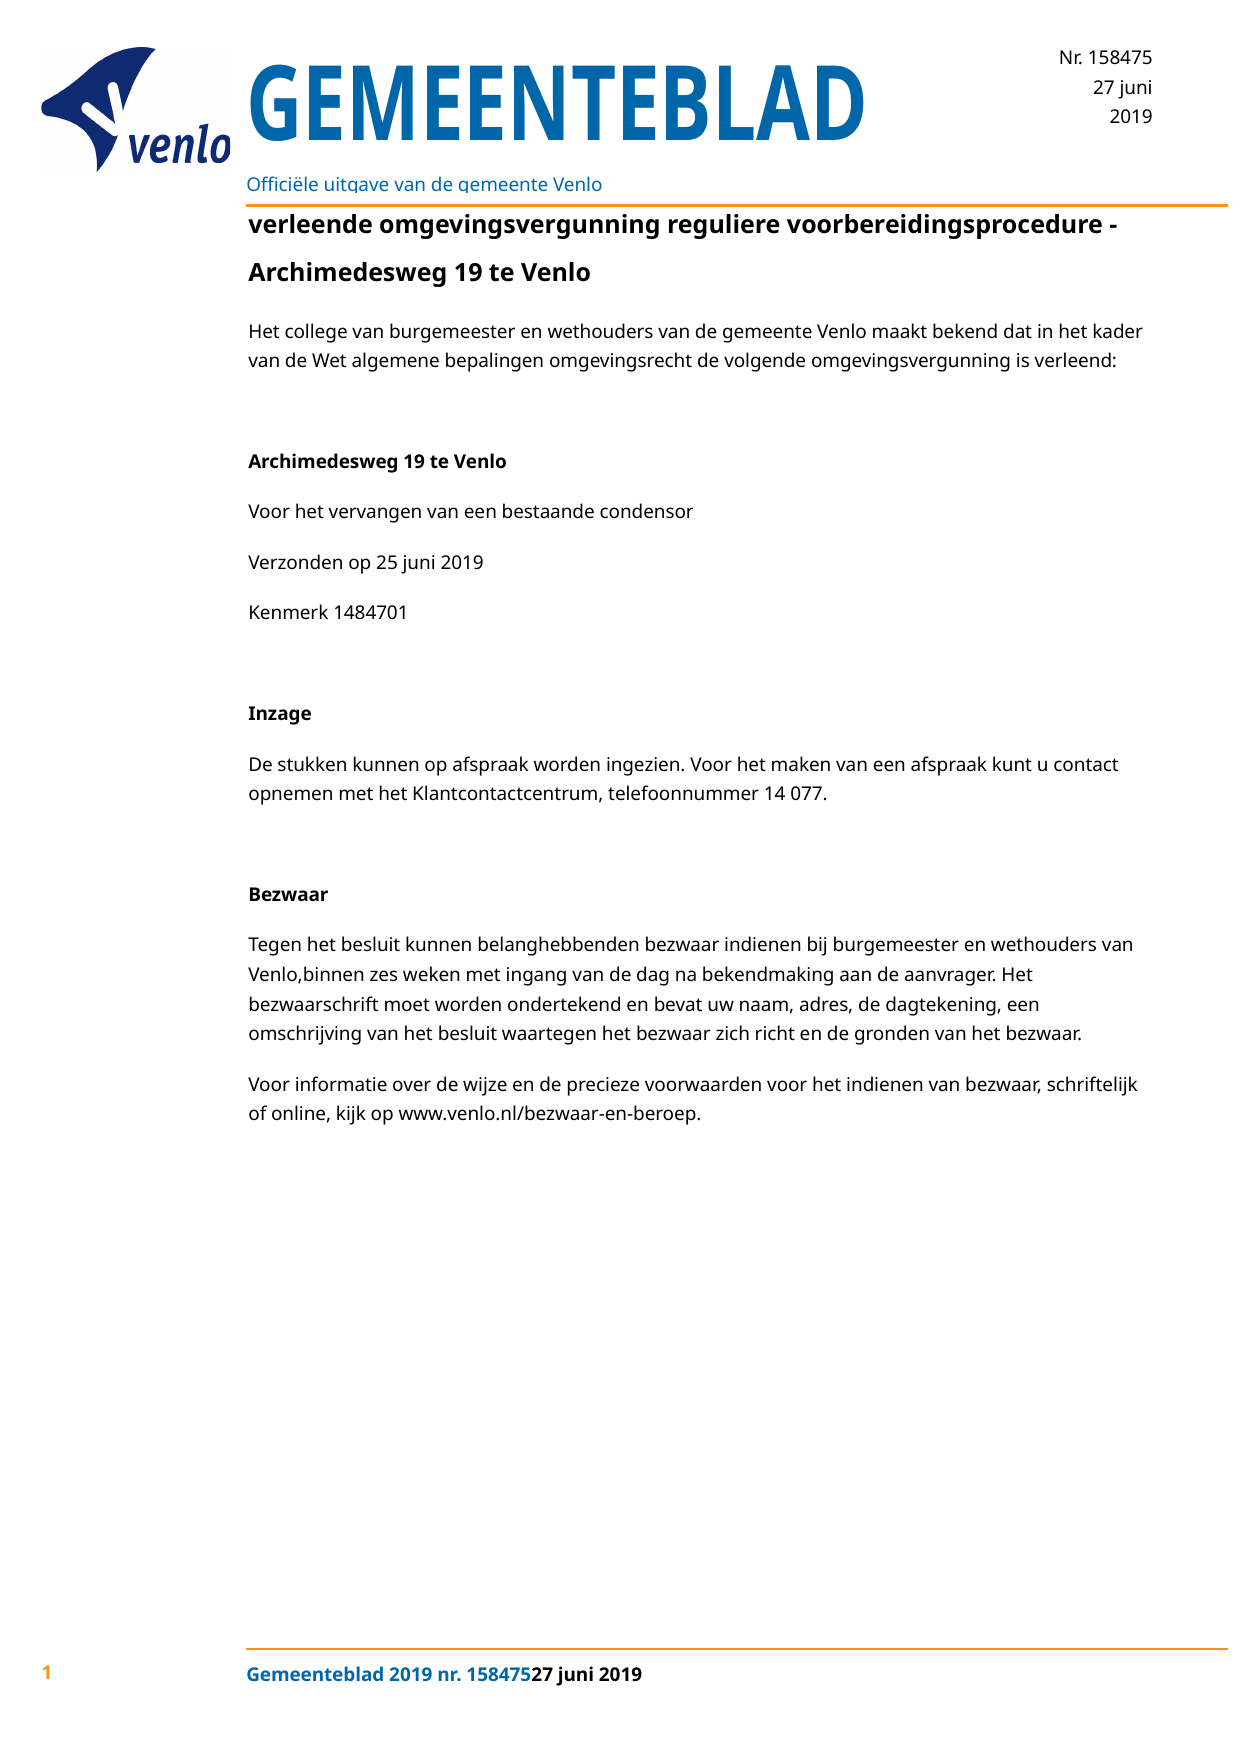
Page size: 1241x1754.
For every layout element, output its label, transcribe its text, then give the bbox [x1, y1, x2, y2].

text Verzonden op 25 juni 2019 [248, 549, 1152, 575]
text Voor het vervangen van een bestaande condensor [248, 499, 1152, 524]
text Voor informatie over de wijze en de precieze voorwaarden voor het indienen van bezwaar, schriftelijk of online, kijk op www.venlo.nl/bezwaar-en-beroep. [248, 1071, 1152, 1126]
text verleende omgevingsvergunning reguliere voorbereidingsprocedure - Archimedesweg 19 te Venlo [248, 207, 1152, 288]
text De stukken kunnen op afspraak worden ingezien. Voor het maken van een afspraak kunt u contact opnemen met het Klantcontactcentrum, telefoonnummer 14 077. [248, 751, 1152, 806]
picture [41, 47, 231, 172]
text Kenmerk 1484701 [248, 599, 1152, 625]
text Inzage [248, 700, 1152, 726]
text Het college van burgemeester en wethouders van de gemeente Venlo maakt bekend dat in het kader van de Wet algemene bepalingen omgevingsrecht de volgende omgevingsvergunning is verleend: [248, 318, 1152, 373]
text Bezwaar [248, 881, 1152, 907]
text Archimedesweg 19 te Venlo [248, 448, 1152, 474]
text Tegen het besluit kunnen belanghebbenden bezwaar indienen bij burgemeester en wethouders van Venlo,binnen zes weken met ingang van de dag na bekendmaking aan de aanvrager. Het bezwaarschrift moet worden ondertekend en bevat uw naam, adres, de dagtekening, een omschrijving van het besluit waartegen het bezwaar zich richt en de gronden van het bezwaar. [248, 932, 1152, 1046]
